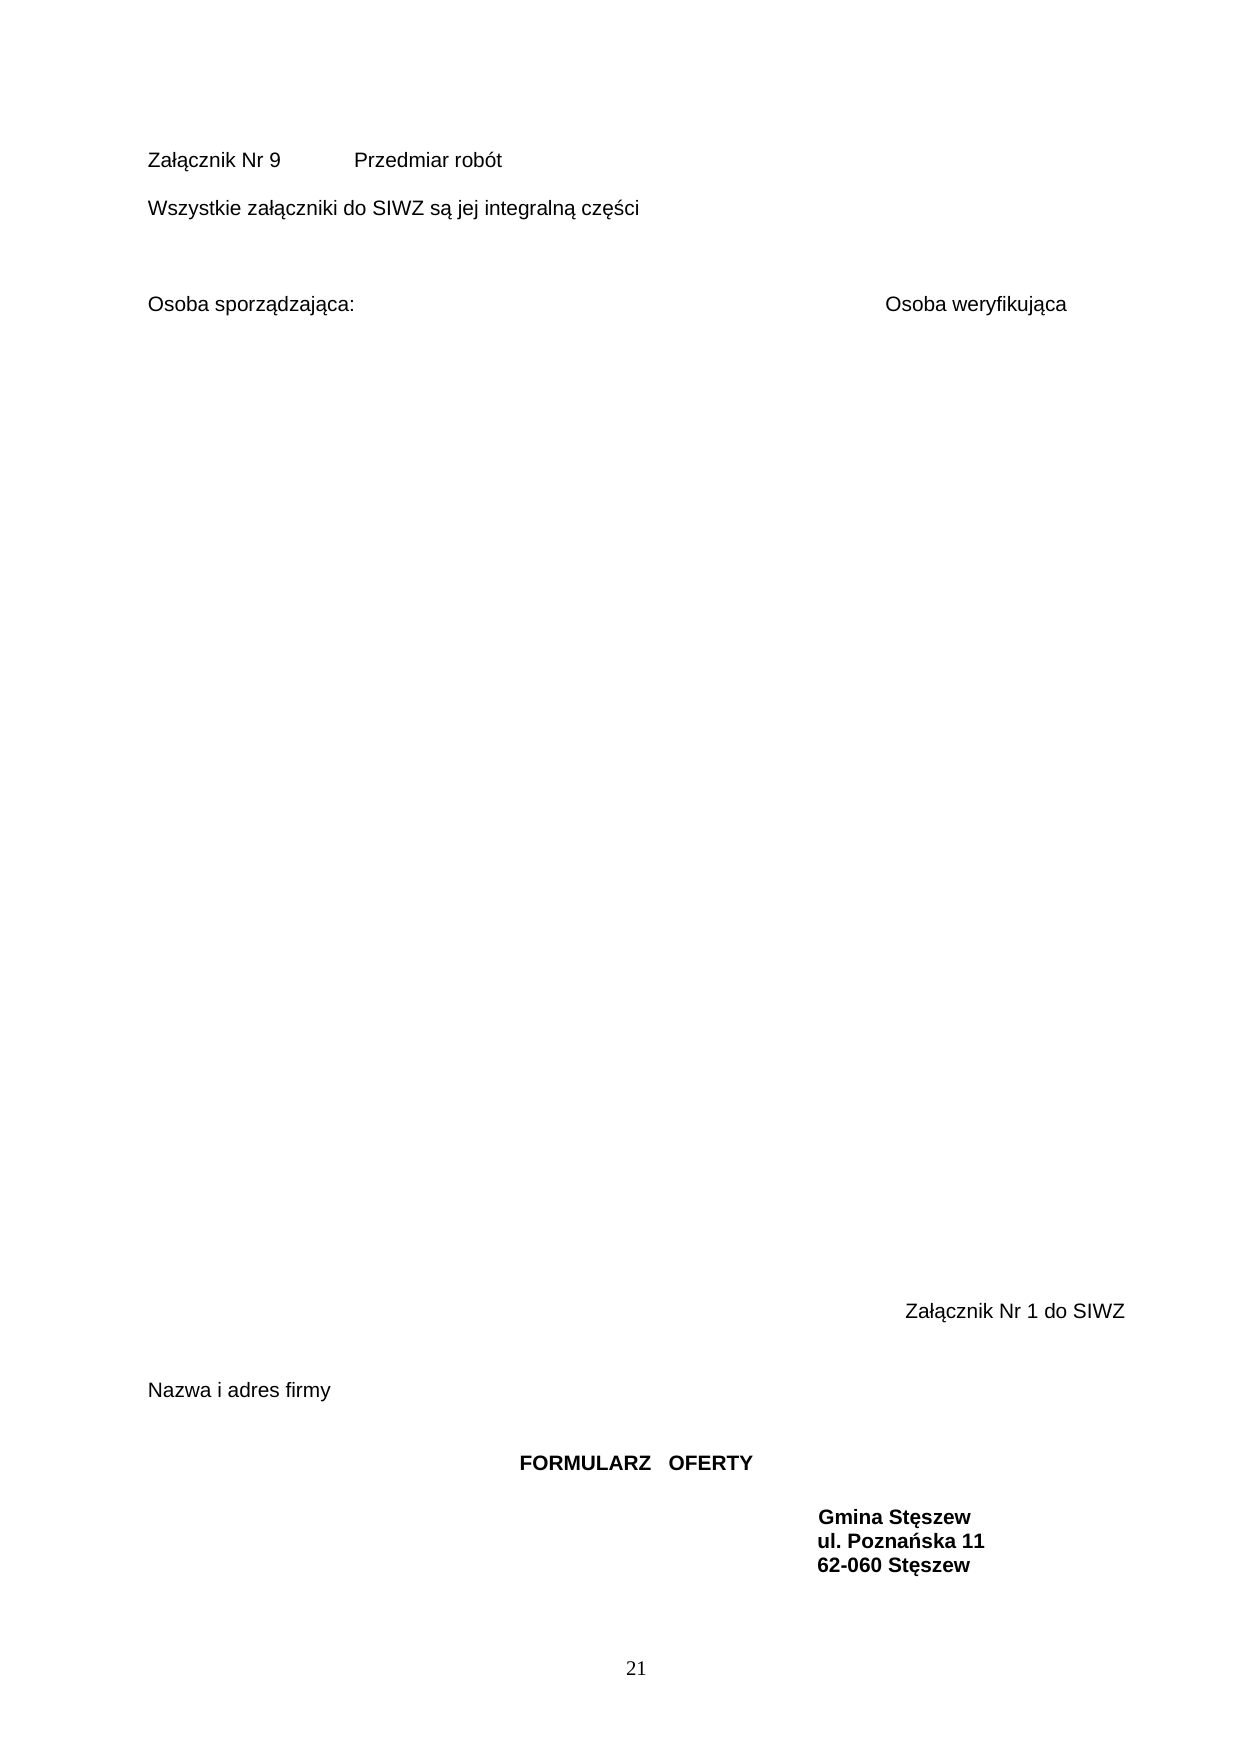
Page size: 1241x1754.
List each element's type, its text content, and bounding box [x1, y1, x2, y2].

subtitle Załącznik Nr 1 do SIWZ [148, 1299, 1125, 1323]
text ul. Poznańska 11 [166, 1529, 1125, 1553]
subtitle FORMULARZ OFERTY [148, 1451, 1125, 1475]
text Wszystkie załączniki do SIWZ są jej integralną części [148, 196, 1125, 219]
text Osoba sporządzająca: Osoba weryfikująca [148, 291, 1125, 315]
text Gmina Stęszew [166, 1505, 1125, 1529]
text 62-060 Stęszew [166, 1553, 1125, 1577]
text Załącznik Nr 9 Przedmiar robót [148, 148, 1125, 172]
text Nazwa i adres firmy [148, 1378, 1125, 1402]
